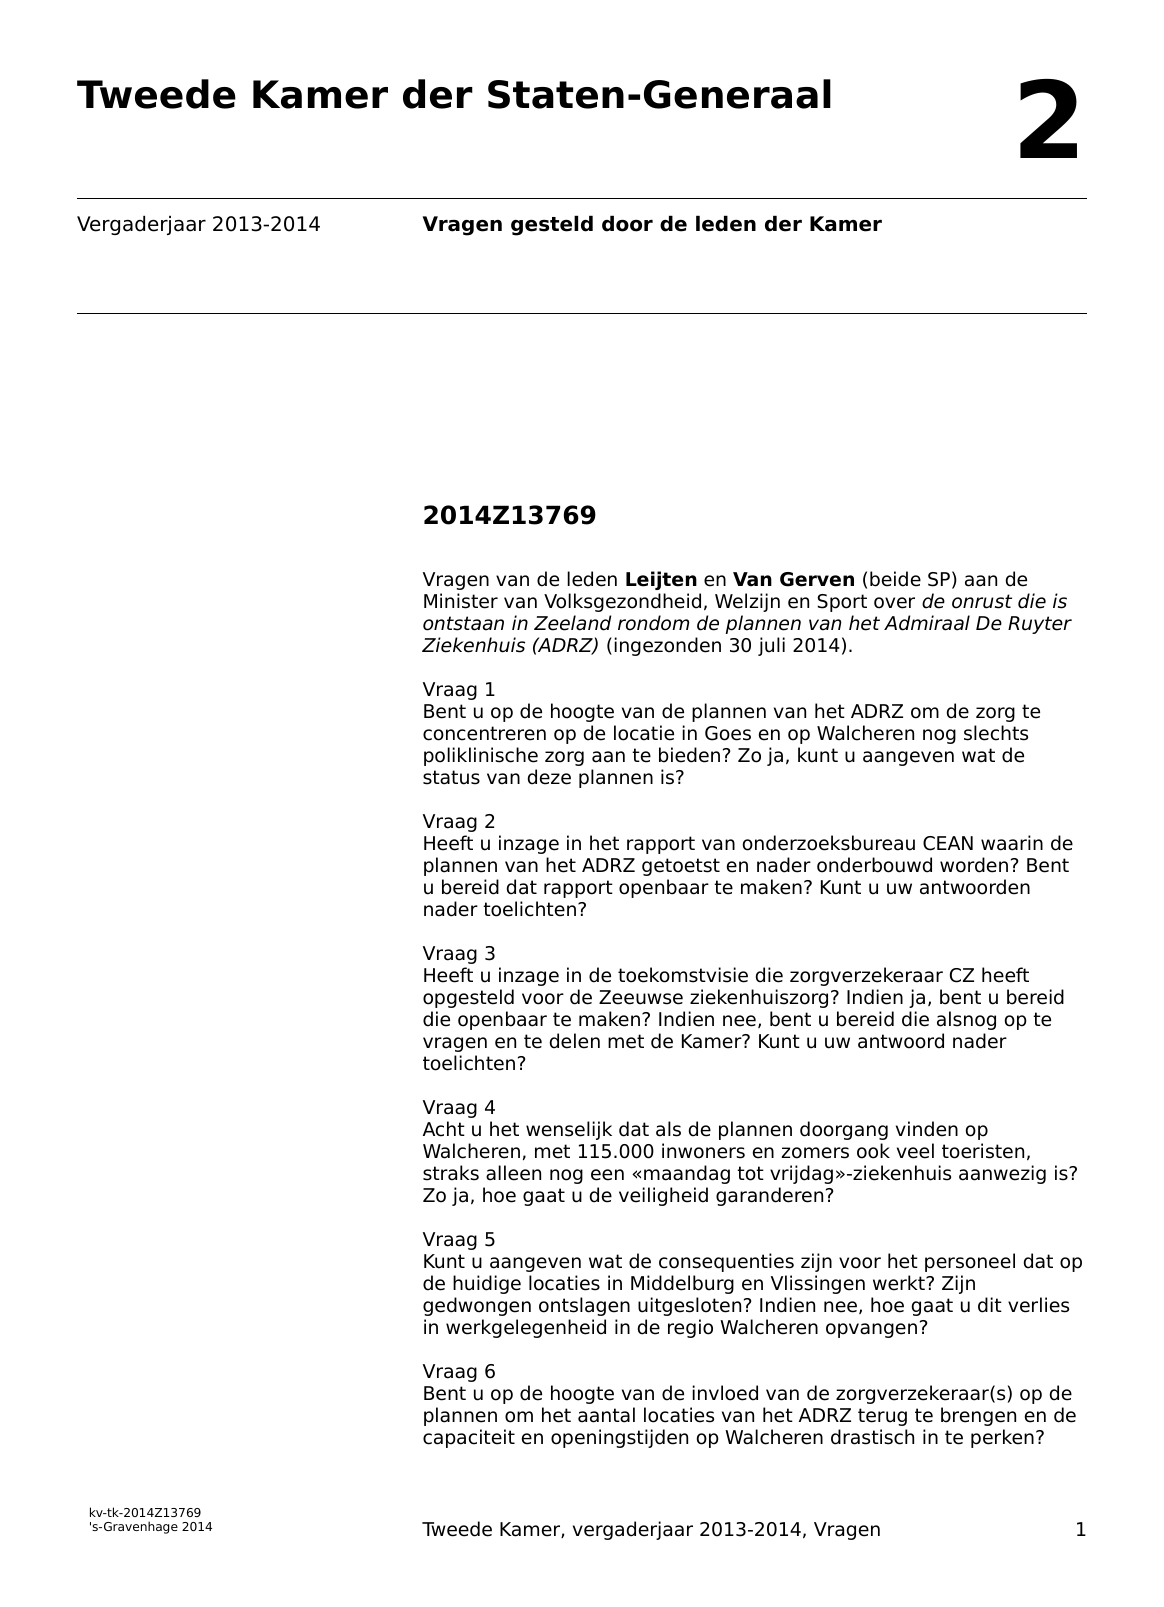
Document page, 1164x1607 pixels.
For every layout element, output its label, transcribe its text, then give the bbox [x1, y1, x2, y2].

table_cell Vragen gesteld door de leden der Kamer [422, 199, 1087, 313]
table_header 2 [886, 59, 1087, 198]
text Vragen van de leden Leijten en Van Gerven (beide SP) aan de Minister van Volksgezondheid, Welzijn en Sport over de onrust die is ontstaan in Zeeland rondom de plannen van het Admiraal De Ruyter Ziekenhuis (ADRZ) (ingezonden 30 juli 2014). [422, 569, 1087, 657]
text Vraag 3 [422, 943, 1087, 965]
text Acht u het wenselijk dat als de plannen doorgang vinden op Walcheren, met 115.000 inwoners en zomers ook veel toeristen, straks alleen nog een «maandag tot vrijdag»-ziekenhuis aanwezig is? Zo ja, hoe gaat u de veiligheid garanderen? [422, 1119, 1087, 1207]
text Kunt u aangeven wat de consequenties zijn voor het personeel dat op de huidige locaties in Middelburg en Vlissingen werkt? Zijn gedwongen ontslagen uitgesloten? Indien nee, hoe gaat u dit verlies in werkgelegenheid in de regio Walcheren opvangen? [422, 1251, 1087, 1339]
text 2014Z13769 [422, 501, 1087, 531]
text Bent u op de hoogte van de invloed van de zorgverzekeraar(s) op de plannen om het aantal locaties van het ADRZ terug te brengen en de capaciteit en openingstijden op Walcheren drastisch in te perken? [422, 1383, 1087, 1449]
text Vraag 4 [422, 1097, 1087, 1119]
text Heeft u inzage in de toekomstvisie die zorgverzekeraar CZ heeft opgesteld voor de Zeeuwse ziekenhuiszorg? Indien ja, bent u bereid die openbaar te maken? Indien nee, bent u bereid die alsnog op te vragen en te delen met de Kamer? Kunt u uw antwoord nader toelichten? [422, 965, 1087, 1075]
text Bent u op de hoogte van de plannen van het ADRZ om de zorg te concentreren op de locatie in Goes en op Walcheren nog slechts poliklinische zorg aan te bieden? Zo ja, kunt u aangeven wat de status van deze plannen is? [422, 701, 1087, 789]
text Vraag 6 [422, 1361, 1087, 1383]
text Vraag 5 [422, 1229, 1087, 1251]
table_header Tweede Kamer der Staten-Generaal [77, 59, 886, 198]
text kv-tk-2014Z13769 [88, 1506, 323, 1520]
text Heeft u inzage in het rapport van onderzoeksbureau CEAN waarin de plannen van het ADRZ getoetst en nader onderbouwd worden? Bent u bereid dat rapport openbaar te maken? Kunt u uw antwoorden nader toelichten? [422, 833, 1087, 921]
text Vraag 1 [422, 679, 1087, 701]
table_cell Vergaderjaar 2013-2014 [77, 199, 422, 313]
text Vraag 2 [422, 811, 1087, 833]
text 's-Gravenhage 2014 [88, 1520, 323, 1534]
